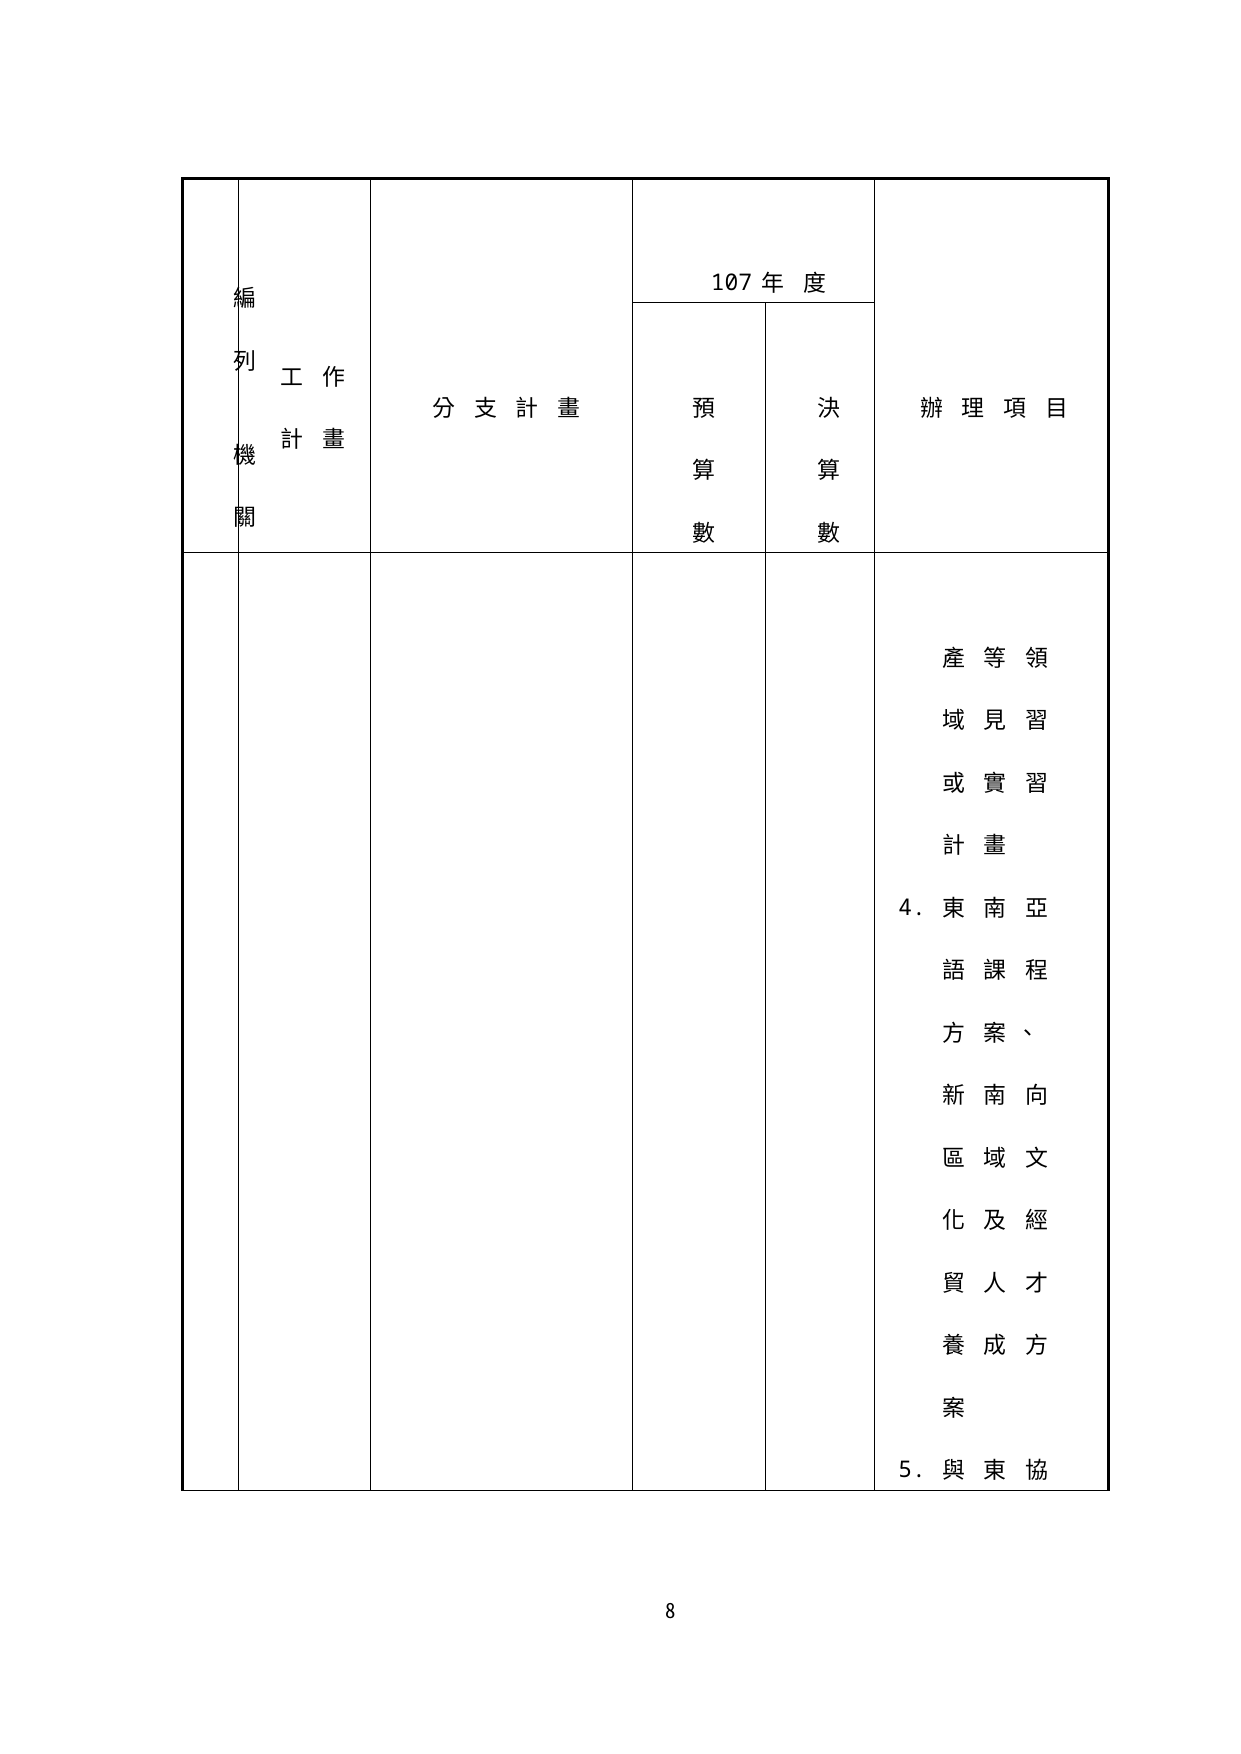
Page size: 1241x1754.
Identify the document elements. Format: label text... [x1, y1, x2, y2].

table_cell 預算數 [633, 303, 765, 552]
table_header 107年度 [633, 180, 874, 302]
table_header 編列 機關 [184, 180, 238, 552]
table_cell 教育部 [184, 553, 238, 1490]
table_cell 高等教育 行政及督導 [239, 553, 370, 1490]
table_cell [633, 553, 765, 1490]
table_cell 決算數 [766, 303, 874, 552]
table_cell 產等領域見習或實習計畫 4.東南亞語課程方案、新南向區域文化及經貿人才養成方案 5.與東協 [875, 553, 1107, 1490]
table_header 辦理項目 [875, 180, 1107, 552]
table_cell [766, 553, 874, 1490]
table_header 分支計畫 [371, 180, 632, 552]
table_header 工作計畫 [239, 180, 370, 552]
table_cell [371, 553, 632, 1490]
